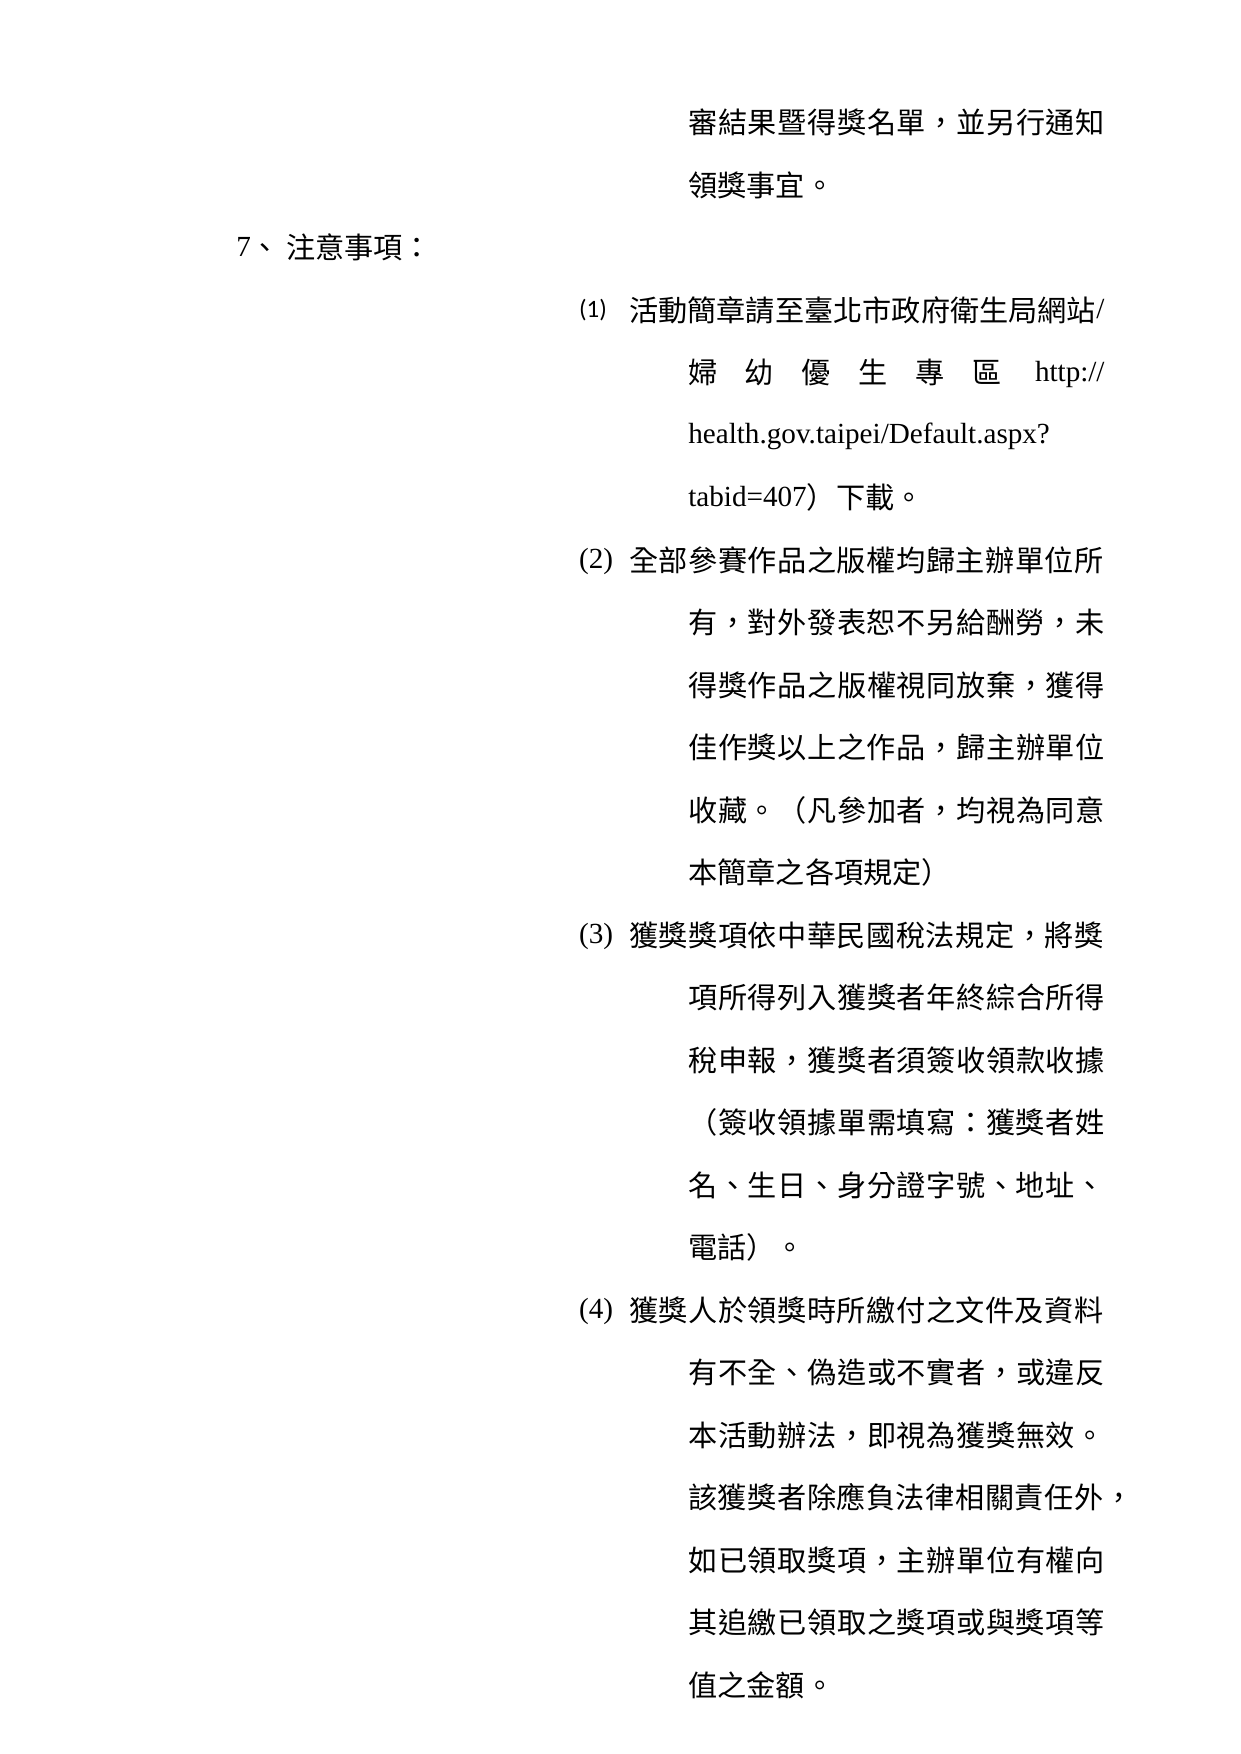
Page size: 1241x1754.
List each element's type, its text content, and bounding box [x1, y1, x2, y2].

list 全部參賽作品之版權均歸主辦單位所有，對外發表恕不另給酬勞，未得獎作品之版權視同放棄，獲得佳作獎以上之作品，歸主辦單位收藏。（凡參加者，均視為同意本簡章之各項規定） [579, 517, 1104, 892]
list 活動簡章請至臺北市政府衛生局網站/婦幼優生專區http://health.gov.taipei/Default.aspx?tabid=407）下載。 [579, 267, 1104, 517]
list 審結果暨得獎名單，並另行通知領獎事宜。 [579, 79, 1104, 204]
list 獲獎人於領獎時所繳付之文件及資料有不全、偽造或不實者，或違反本活動辦法，即視為獲獎無效。該獲獎者除應負法律相關責任外，如已領取獎項，主辦單位有權向其追繳已領取之獎項或與獎項等值之金額。 [579, 1267, 1104, 1704]
list 注意事項： [236, 204, 1104, 267]
list 獲獎獎項依中華民國稅法規定，將獎項所得列入獲獎者年終綜合所得稅申報，獲獎者須簽收領款收據（簽收領據單需填寫：獲獎者姓名、生日、身分證字號、地址、電話）。 [579, 892, 1104, 1267]
